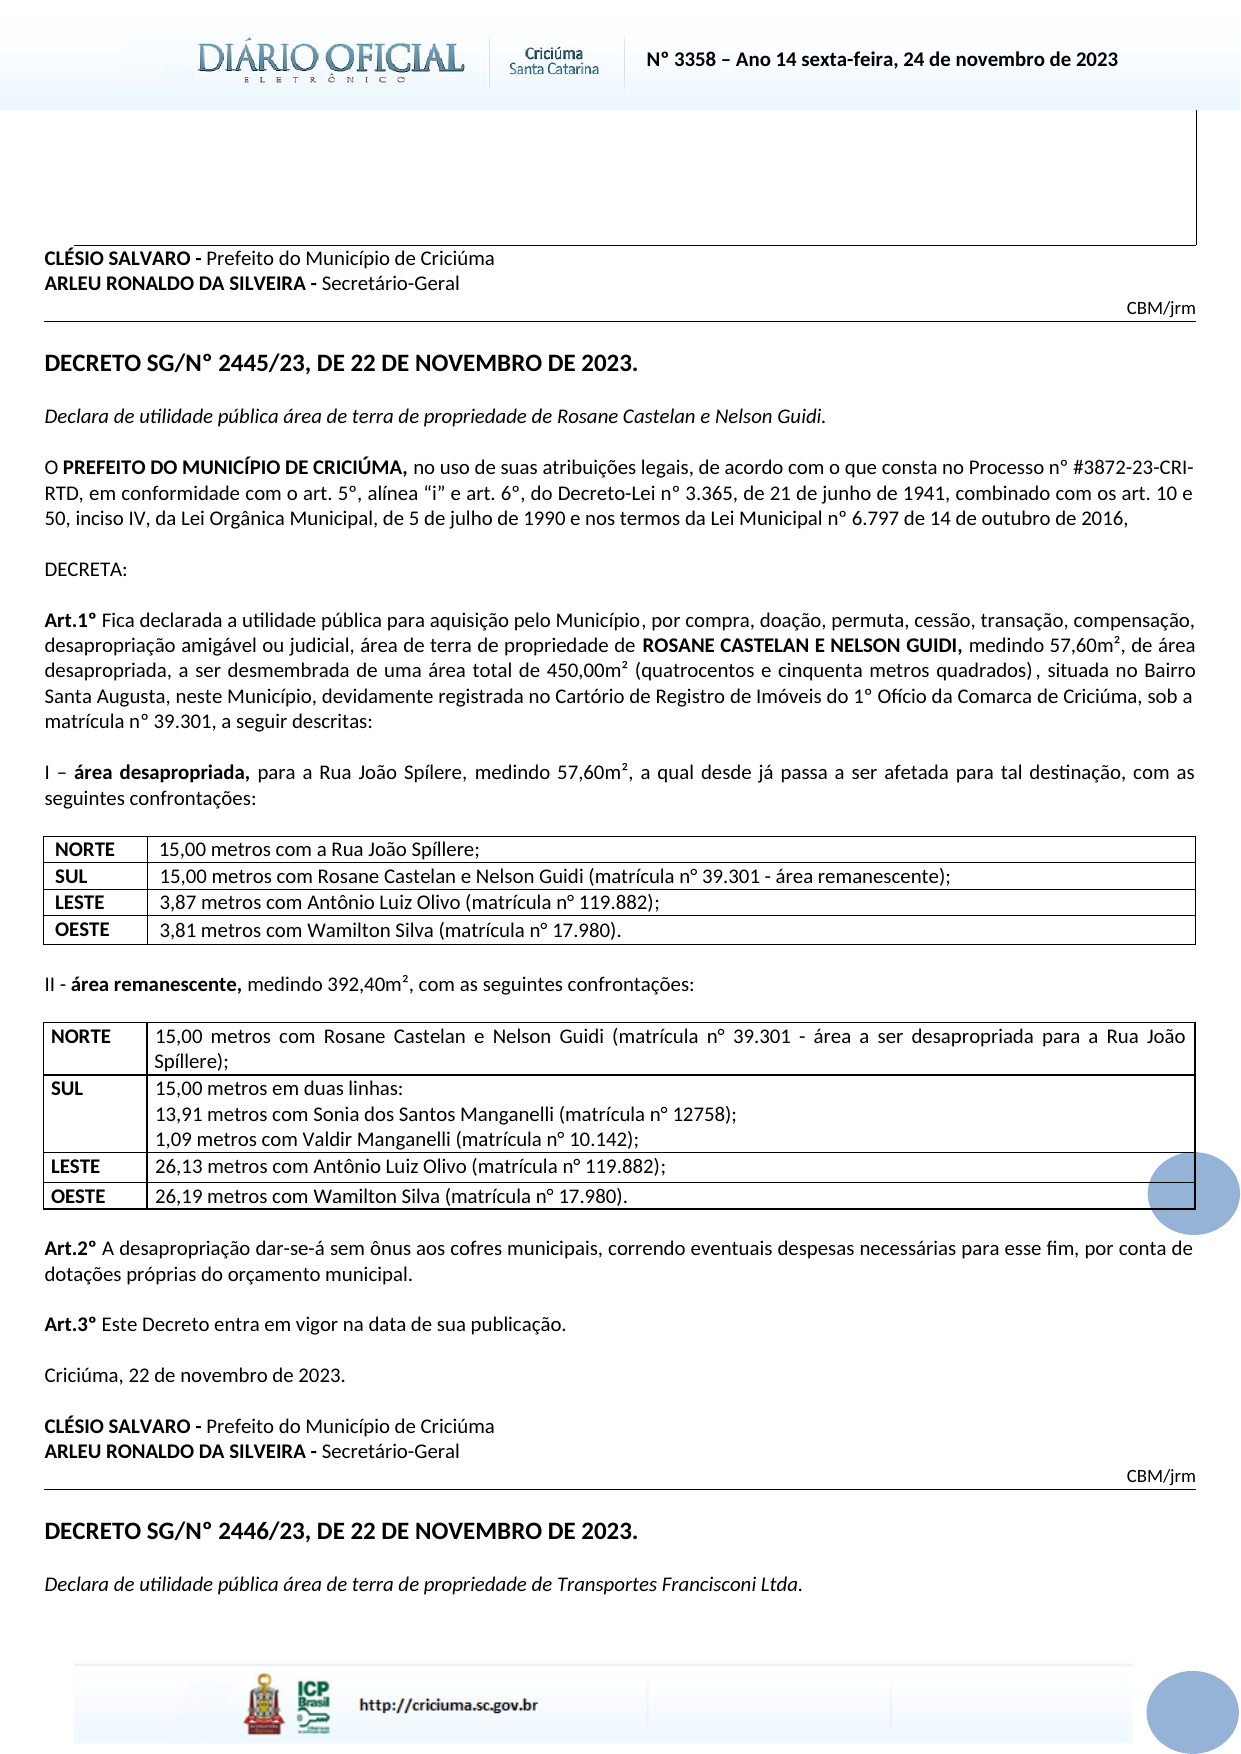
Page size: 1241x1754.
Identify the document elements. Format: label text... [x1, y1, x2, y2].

text Art.3º Este Decreto entra em vigor na data de sua publicação. [44, 1312, 1196, 1337]
table_header NORTE [44, 837, 147, 862]
text CLÉSIO SALVARO - Prefeito do Município de Criciúma [44, 1413, 1196, 1439]
table_cell LESTE [44, 1153, 146, 1181]
text DECRETO SG/Nº 2446/23, DE 22 DE NOVEMBRO DE 2023. [44, 1516, 1196, 1546]
text ARLEU RONALDO DA SILVEIRA - Secretário-Geral [44, 271, 1196, 296]
table_cell OESTE [44, 1183, 146, 1208]
table_cell 26,13 metros com Antônio Luiz Olivo (matrícula n° 119.882); [148, 1153, 1180, 1181]
table_cell 15,00 metros com Rosane Castelan e Nelson Guidi (matrícula n° 39.301 - área remanescente); [148, 863, 1195, 888]
text I – área desapropriada, para a Rua João Spílere, medindo 57,60m², a qual desde já passa a ser afetada para tal destinação, com as seguintes confrontações: [44, 759, 1196, 810]
text DECRETA: [44, 556, 1196, 581]
text CLÉSIO SALVARO - Prefeito do Município de Criciúma [44, 245, 1196, 271]
table_cell 26,19 metros com Wamilton Silva (matrícula n° 17.980). [148, 1183, 1150, 1208]
text Art.1º Fica declarada a utilidade pública para aquisição pelo Município, por compra, doação, permuta, cessão, transação, compensação, desapropriação amigável ou judicial, área de terra de propriedade de ROSANE CASTELAN E NELSON GUIDI, medindo 57,60m², de área desapropriada, a ser desmembrada de uma área total de 450,00m² (quatrocentos e cinquenta metros quadrados), situada no Bairro Santa Augusta, neste Município, devidamente registrada no Cartório de Registro de Imóveis do 1º Ofício da Comarca de Criciúma, sob a matrícula nº 39.301, a seguir descritas: [44, 607, 1196, 734]
text Declara de utilidade pública área de terra de propriedade de Rosane Castelan e Nelson Guidi. [44, 403, 1196, 429]
text O PREFEITO DO MUNICÍPIO DE CRICIÚMA, no uso de suas atribuições legais, de acordo com o que consta no Processo nº #3872-23-CRI-RTD, em conformidade com o art. 5º, alínea “i” e art. 6º, do Decreto-Lei nº 3.365, de 21 de junho de 1941, combinado com os art. 10 e 50, inciso IV, da Lei Orgânica Municipal, de 5 de julho de 1990 e nos termos da Lei Municipal nº 6.797 de 14 de outubro de 2016, [44, 454, 1196, 531]
text Art.2º A desapropriação dar-se-á sem ônus aos cofres municipais, correndo eventuais despesas necessárias para esse fim, por conta de dotações próprias do orçamento municipal. [44, 1235, 1196, 1286]
table_header NORTE [44, 1023, 146, 1074]
table_cell SUL [44, 1076, 146, 1152]
table_cell 3,81 metros com Wamilton Silva (matrícula n° 17.980). [148, 916, 1195, 944]
table_cell SUL [44, 863, 147, 888]
text CBM/jrm [44, 1464, 1196, 1489]
text ARLEU RONALDO DA SILVEIRA - Secretário-Geral [44, 1439, 1196, 1464]
text II - área remanescente, medindo 392,40m², com as seguintes confrontações: [44, 971, 1196, 996]
table_header 15,00 metros com Rosane Castelan e Nelson Guidi (matrícula n° 39.301 - área a ser desapropriada para a Rua João Spíllere); [148, 1023, 1194, 1074]
text Declara de utilidade pública área de terra de propriedade de Transportes Francisconi Ltda. [44, 1571, 1196, 1597]
table_cell OESTE [44, 916, 147, 944]
text Criciúma, 22 de novembro de 2023. [44, 1362, 1196, 1388]
table_header 15,00 metros com a Rua João Spíllere; [148, 837, 1195, 862]
table_cell 15,00 metros em duas linhas: 13,91 metros com Sonia dos Santos Manganelli (matrícula n° 12758); 1,09 metros com Valdir Manganelli (matrícula n° 10.142); [148, 1076, 1194, 1152]
text CBM/jrm [44, 296, 1196, 321]
table_cell LESTE [44, 890, 147, 915]
text DECRETO SG/Nº 2445/23, DE 22 DE NOVEMBRO DE 2023. [44, 347, 1196, 378]
table_cell 3,87 metros com Antônio Luiz Olivo (matrícula n° 119.882); [148, 890, 1195, 915]
